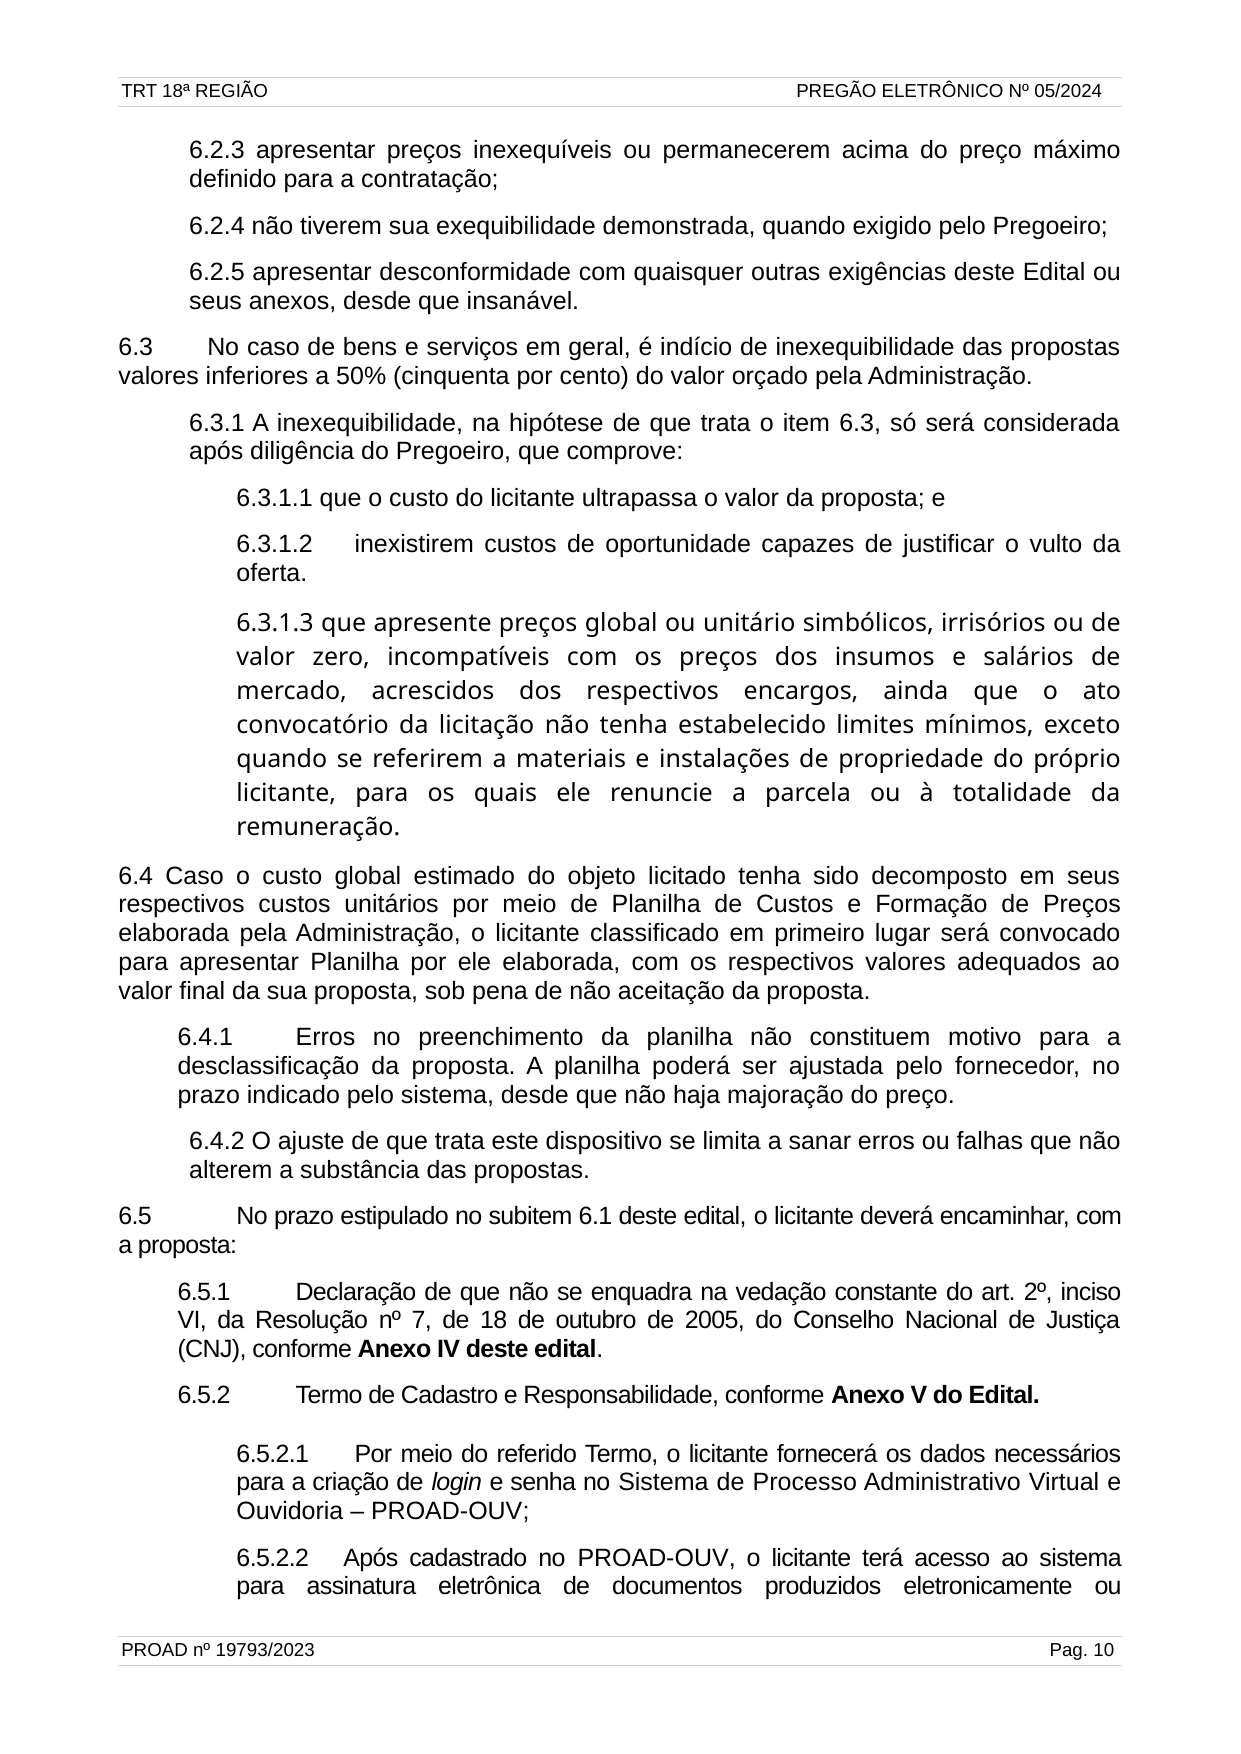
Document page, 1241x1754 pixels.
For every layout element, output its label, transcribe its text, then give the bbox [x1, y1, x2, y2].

text 6.3 No caso de bens e serviços em geral, é indício de inexequibilidade das propostas valores inferiores a 50% (cinquenta por cento) do valor orçado pela Administração. [118, 332, 1122, 390]
text 6.3.1.2 inexistirem custos de oportunidade capazes de justificar o vulto da oferta. [236, 529, 1122, 587]
text 6.5 No prazo estipulado no subitem 6.1 deste edital, o licitante deverá encaminhar, com a proposta: [118, 1201, 1122, 1259]
text 6.4.1 Erros no preenchimento da planilha não constituem motivo para a desclassificação da proposta. A planilha poderá ser ajustada pelo fornecedor, no prazo indicado pelo sistema, desde que não haja majoração do preço. [177, 1022, 1122, 1108]
text 6.3.1 A inexequibilidade, na hipótese de que trata o item 6.3, só será considerada após diligência do Pregoeiro, que comprove: [189, 408, 1122, 465]
text 6.4.2 O ajuste de que trata este dispositivo se limita a sanar erros ou falhas que não alterem a substância das propostas. [189, 1126, 1122, 1183]
text 6.2.4 não tiverem sua exequibilidade demonstrada, quando exigido pelo Pregoeiro; [189, 211, 1122, 239]
text 6.3.1.1 que o custo do licitante ultrapassa o valor da proposta; e [236, 483, 1122, 512]
text 6.5.1 Declaração de que não se enquadra na vedação constante do art. 2º, inciso VI, da Resolução nº 7, de 18 de outubro de 2005, do Conselho Nacional de Justiça (CNJ), conforme Anexo IV deste edital. [177, 1276, 1122, 1363]
text 6.3.1.3 que apresente preços global ou unitário simbólicos, irrisórios ou de valor zero, incompatíveis com os preços dos insumos e salários de mercado, acrescidos dos respectivos encargos, ainda que o ato convocatório da licitação não tenha estabelecido limites mínimos, exceto quando se referirem a materiais e instalações de propriedade do próprio licitante, para os quais ele renuncie a parcela ou à totalidade da remuneração. [236, 604, 1122, 843]
text 6.5.2.2 Após cadastrado no PROAD-OUV, o licitante terá acesso ao sistema para assinatura eletrônica de documentos produzidos eletronicamente ou [236, 1543, 1122, 1600]
text 6.5.2.1 Por meio do referido Termo, o licitante fornecerá os dados necessários para a criação de login e senha no Sistema de Processo Administrativo Virtual e Ouvidoria – PROAD-OUV; [236, 1439, 1122, 1525]
text 6.5.2 Termo de Cadastro e Responsabilidade, conforme Anexo V do Edital. [177, 1380, 1122, 1409]
text 6.2.3 apresentar preços inexequíveis ou permanecerem acima do preço máximo definido para a contratação; [189, 136, 1122, 193]
text 6.2.5 apresentar desconformidade com quaisquer outras exigências deste Edital ou seus anexos, desde que insanável. [189, 257, 1122, 315]
text 6.4 Caso o custo global estimado do objeto licitado tenha sido decomposto em seus respectivos custos unitários por meio de Planilha de Custos e Formação de Preços elaborada pela Administração, o licitante classificado em primeiro lugar será convocado para apresentar Planilha por ele elaborada, com os respectivos valores adequados ao valor final da sua proposta, sob pena de não aceitação da proposta. [118, 861, 1122, 1004]
